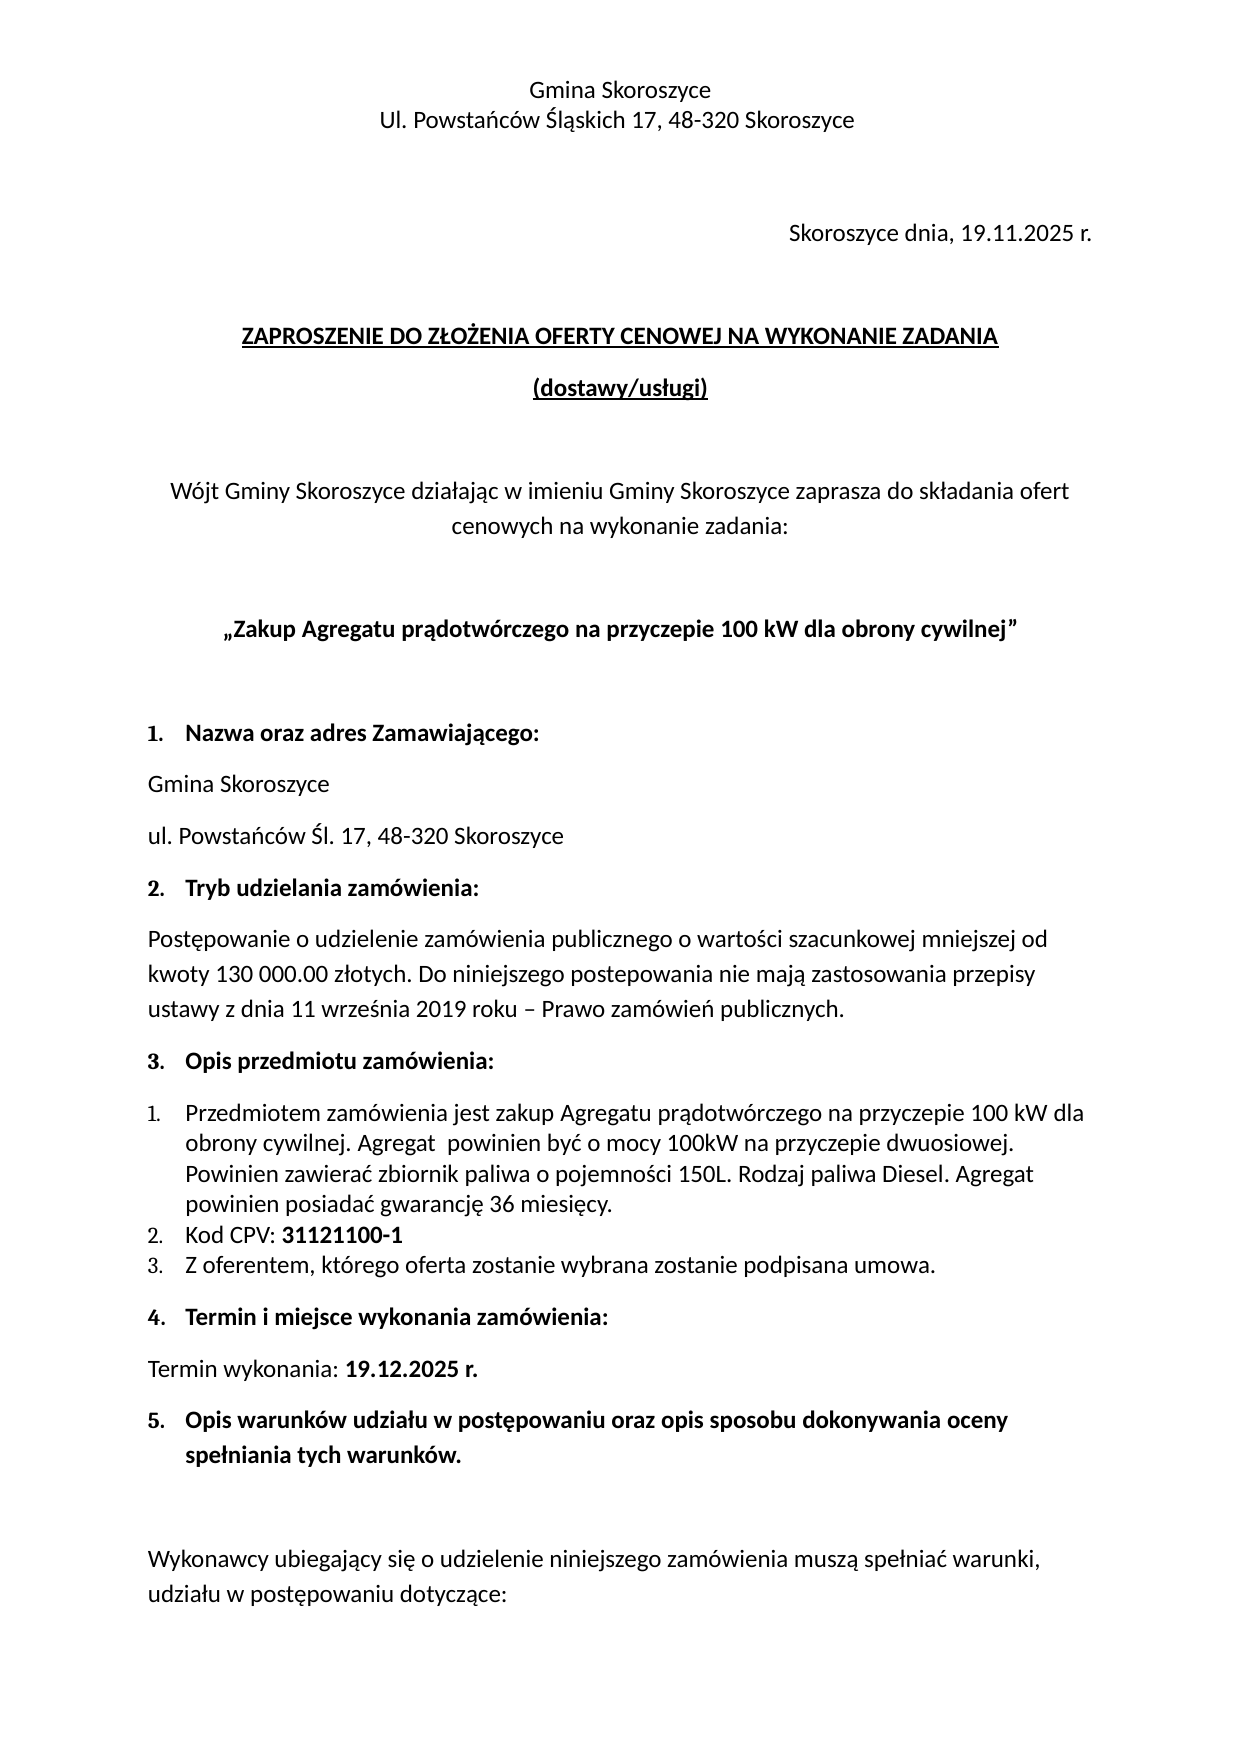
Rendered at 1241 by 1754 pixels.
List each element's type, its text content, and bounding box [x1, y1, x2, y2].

text Termin wykonania: 19.12.2025 r. [148, 1353, 1093, 1383]
list Z oferentem, którego oferta zostanie wybrana zostanie podpisana umowa. [148, 1249, 1093, 1280]
text (dostawy/usługi) [148, 372, 1093, 402]
list Opis przedmiotu zamówienia: [148, 1045, 1093, 1076]
text Skoroszyce dnia, 19.11.2025 r. [148, 217, 1093, 247]
list Opis warunków udziału w postępowaniu oraz opis sposobu dokonywania oceny spełniania tych warunków. [148, 1404, 1093, 1470]
list Tryb udzielania zamówienia: [148, 872, 1093, 902]
list Termin i miejsce wykonania zamówienia: [148, 1301, 1093, 1332]
text ZAPROSZENIE DO ZŁOŻENIA OFERTY CENOWEJ NA WYKONANIE ZADANIA [148, 320, 1093, 351]
list Nazwa oraz adres Zamawiającego: [148, 717, 1093, 747]
text Wójt Gminy Skoroszyce działając w imieniu Gminy Skoroszyce zaprasza do składania ofert cenowych na wykonanie zadania: [148, 475, 1093, 541]
text ul. Powstańców Śl. 17, 48-320 Skoroszyce [148, 820, 1093, 851]
text Postępowanie o udzielenie zamówienia publicznego o wartości szacunkowej mniejszej od kwoty 130 000.00 złotych. Do niniejszego postepowania nie mają zastosowania przepisy ustawy z dnia 11 września 2019 roku – Prawo zamówień publicznych. [148, 924, 1093, 1024]
text Gmina Skoroszyce [148, 769, 1093, 799]
list Kod CPV: 31121100-1 [148, 1219, 1093, 1249]
text „Zakup Agregatu prądotwórczego na przyczepie 100 kW dla obrony cywilnej” [148, 614, 1093, 644]
text Wykonawcy ubiegający się o udzielenie niniejszego zamówienia muszą spełniać warunki, udziału w postępowaniu dotyczące: [148, 1543, 1093, 1608]
list Przedmiotem zamówienia jest zakup Agregatu prądotwórczego na przyczepie 100 kW dla obrony cywilnej. Agregat powinien być o mocy 100kW na przyczepie dwuosiowej. Powinien zawierać zbiornik paliwa o pojemności 150L. Rodzaj paliwa Diesel. Agregat powinien posiadać gwarancję 36 miesięcy. [148, 1097, 1093, 1219]
